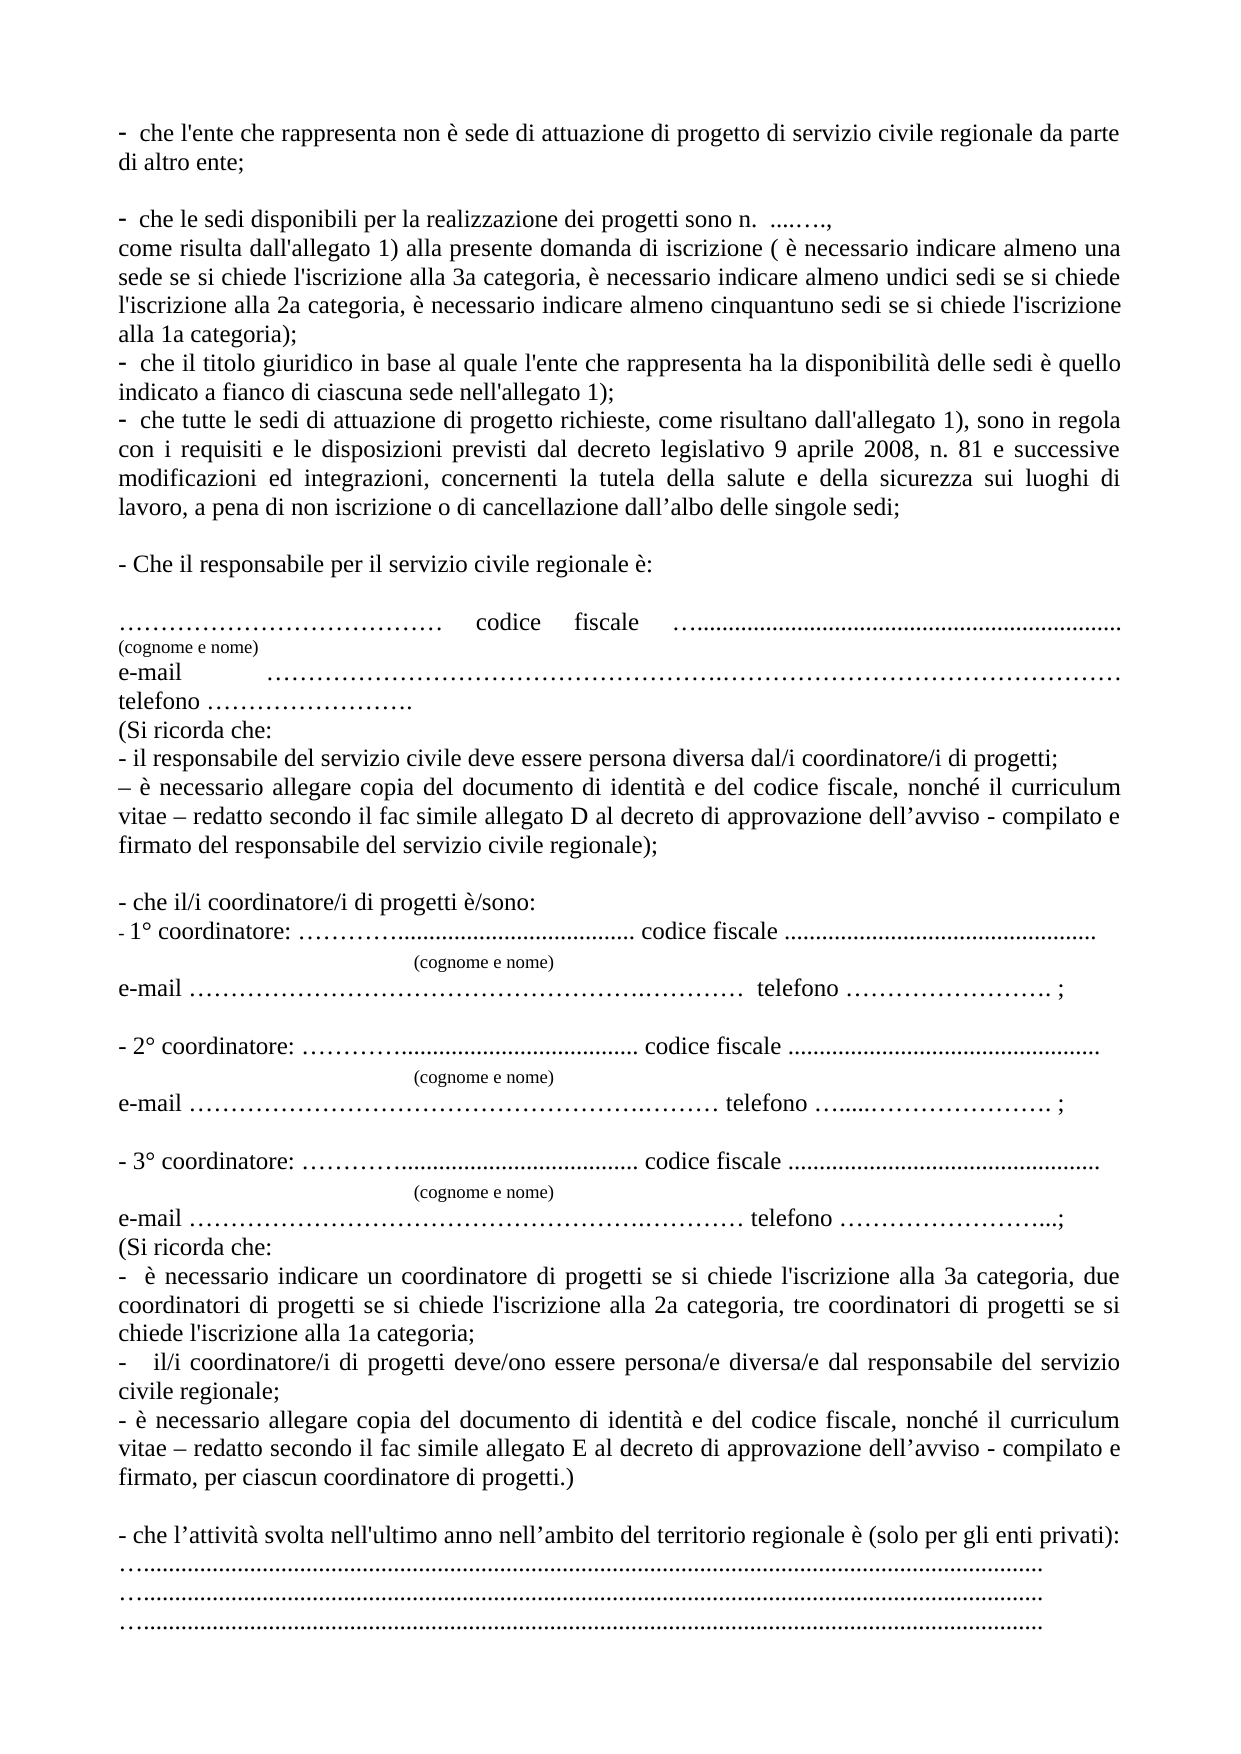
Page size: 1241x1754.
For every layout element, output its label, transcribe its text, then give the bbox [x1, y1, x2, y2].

text e-mail ……………………………………………….………… telefono ……………………. ; [118, 973, 1122, 1002]
text - che l'ente che rappresenta non è sede di attuazione di progetto di servizio civile regionale da parte di altro ente; [118, 118, 1122, 176]
text - 2° coordinatore: …………...................................... codice fiscale .................................................. [118, 1031, 1122, 1060]
text …................................................................................................................................................ …................................................................................................................................................ [118, 1548, 1122, 1606]
text …................................................................................................................................................ [118, 1606, 1122, 1635]
text - è necessario allegare copia del documento di identità e del codice fiscale, nonché il curriculum vitae – redatto secondo il fac simile allegato E al decreto di approvazione dell’avviso - compilato e firmato, per ciascun coordinatore di progetti.) [118, 1405, 1122, 1491]
text - 3° coordinatore: …………...................................... codice fiscale .................................................. [118, 1146, 1122, 1175]
text - Che il responsabile per il servizio civile regionale è: [118, 549, 1122, 578]
text - il/i coordinatore/i di progetti deve/ono essere persona/e diversa/e dal responsabile del servizio civile regionale; [118, 1347, 1122, 1405]
text - che tutte le sedi di attuazione di progetto richieste, come risultano dall'allegato 1), sono in regola con i requisiti e le disposizioni previsti dal decreto legislativo 9 aprile 2008, n. 81 e successive modificazioni ed integrazioni, concernenti la tutela della salute e della sicurezza sui luoghi di lavoro, a pena di non iscrizione o di cancellazione dall’albo delle singole sedi; [118, 406, 1122, 521]
text ………………………………… codice fiscale ….................................................................... (cognome e nome) [118, 607, 1122, 657]
text - che il/i coordinatore/i di progetti è/sono: [118, 887, 1122, 916]
text (Si ricorda che: [118, 715, 1122, 743]
text (cognome e nome) [118, 1060, 1122, 1088]
text come risulta dall'allegato 1) alla presente domanda di iscrizione ( è necessario indicare almeno una sede se si chiede l'iscrizione alla 3a categoria, è necessario indicare almeno undici sedi se si chiede l'iscrizione alla 2a categoria, è necessario indicare almeno cinquantuno sedi se si chiede l'iscrizione alla 1a categoria); [118, 233, 1122, 348]
text – è necessario allegare copia del documento di identità e del codice fiscale, nonché il curriculum vitae – redatto secondo il fac simile allegato D al decreto di approvazione dell’avviso - compilato e firmato del responsabile del servizio civile regionale); [118, 772, 1122, 858]
text e-mail ……………………………………………….……… telefono ….....…………………. ; [118, 1088, 1122, 1117]
text - che il titolo giuridico in base al quale l'ente che rappresenta ha la disponibilità delle sedi è quello indicato a fianco di ciascuna sede nell'allegato 1); [118, 348, 1122, 406]
text - 1° coordinatore: …………...................................... codice fiscale .................................................. [118, 916, 1122, 945]
text (cognome e nome) [118, 1175, 1122, 1203]
text - che l’attività svolta nell'ultimo anno nell’ambito del territorio regionale è (solo per gli enti privati): [118, 1520, 1122, 1548]
text e-mail ……………………………………………….………………………………………… telefono ……………………. [118, 657, 1122, 715]
text (Si ricorda che: [118, 1232, 1122, 1261]
text - è necessario indicare un coordinatore di progetti se si chiede l'iscrizione alla 3a categoria, due coordinatori di progetti se si chiede l'iscrizione alla 2a categoria, tre coordinatori di progetti se si chiede l'iscrizione alla 1a categoria; [118, 1261, 1122, 1347]
text e-mail ……………………………………………….………… telefono ……………………...; [118, 1203, 1122, 1232]
text - che le sedi disponibili per la realizzazione dei progetti sono n. ....…., [118, 204, 1122, 233]
text - il responsabile del servizio civile deve essere persona diversa dal/i coordinatore/i di progetti; [118, 743, 1122, 772]
text (cognome e nome) [118, 945, 1122, 973]
